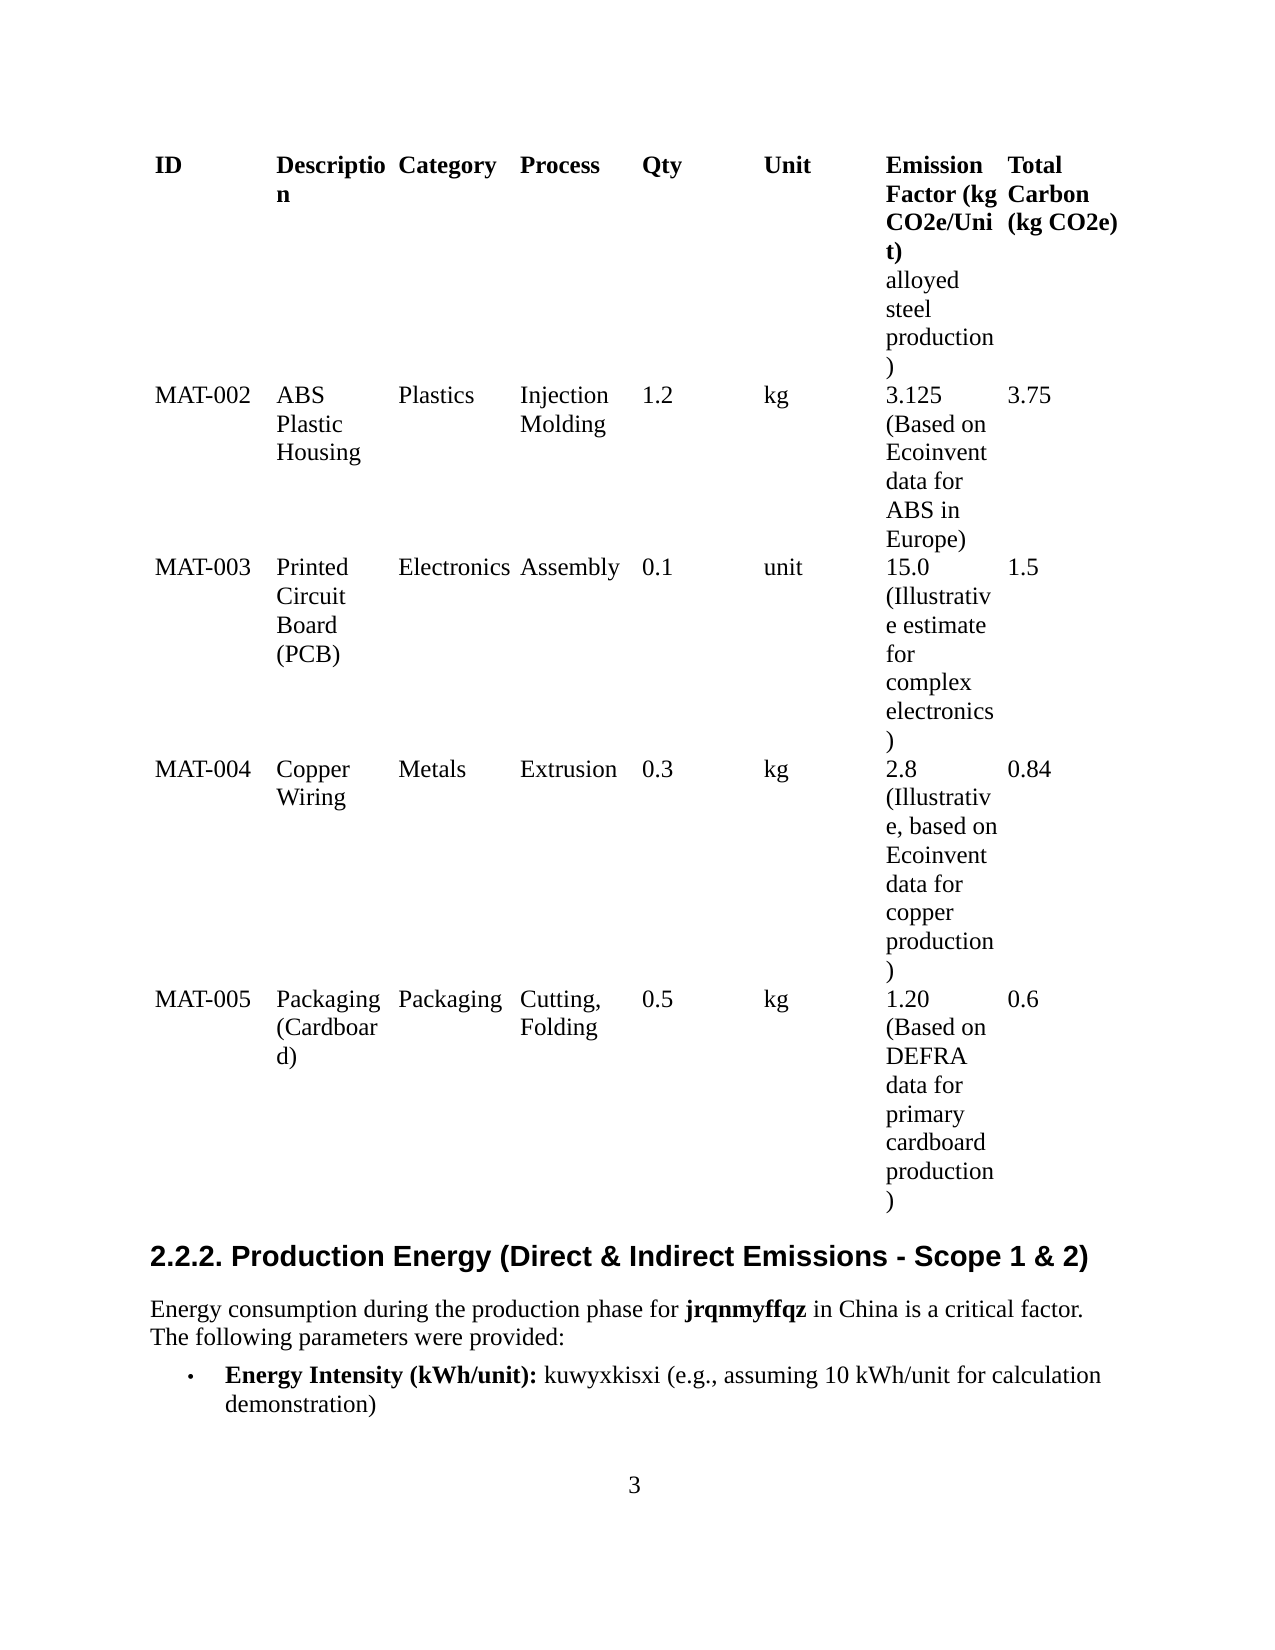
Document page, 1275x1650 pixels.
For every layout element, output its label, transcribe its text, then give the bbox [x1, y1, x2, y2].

table_cell MAT-004 [150, 754, 272, 984]
table_cell MAT-003 [150, 553, 272, 754]
table_cell [394, 265, 516, 380]
table_header Qty [638, 150, 759, 265]
table_header Process [516, 150, 637, 265]
table_cell 0.84 [1003, 754, 1125, 984]
text Energy consumption during the production phase for jrqnmyffqz in China is a critical factor. The following parameters were provided: [150, 1294, 1125, 1351]
table_cell 0.3 [638, 754, 759, 984]
table_cell 0.5 [638, 984, 759, 1214]
table_cell Electronics [394, 553, 516, 754]
table_cell unit [759, 553, 881, 754]
table_cell [759, 265, 881, 380]
table_cell 3.75 [1003, 380, 1125, 552]
table_cell kg [759, 380, 881, 552]
table_header Category [394, 150, 516, 265]
table_cell Printed Circuit Board (PCB) [272, 553, 394, 754]
table_cell 15.0 (Illustrative estimate for complex electronics) [881, 553, 1003, 754]
table_header Emission Factor (kg CO2e/Unit) [881, 150, 1003, 265]
table_cell ABS Plastic Housing [272, 380, 394, 552]
table_cell kg [759, 754, 881, 984]
table_cell Injection Molding [516, 380, 637, 552]
table_cell [516, 265, 637, 380]
table_cell Metals [394, 754, 516, 984]
table_cell 1.5 [1003, 553, 1125, 754]
table_cell Packaging (Cardboard) [272, 984, 394, 1214]
table_cell Plastics [394, 380, 516, 552]
table_cell 0.1 [638, 553, 759, 754]
table_header Description [272, 150, 394, 265]
table_cell 2.8 (Illustrative, based on Ecoinvent data for copper production) [881, 754, 1003, 984]
table_header ID [150, 150, 272, 265]
table_cell 1.20 (Based on DEFRA data for primary cardboard production) [881, 984, 1003, 1214]
table_cell Assembly [516, 553, 637, 754]
table_header Unit [759, 150, 881, 265]
table_cell 1.2 [638, 380, 759, 552]
table_cell Extrusion [516, 754, 637, 984]
list Energy Intensity (kWh/unit): kuwyxkisxi (e.g., assuming 10 kWh/unit for calculation demonstration) [187, 1360, 1125, 1418]
table_cell MAT-005 [150, 984, 272, 1214]
table_cell Packaging [394, 984, 516, 1214]
table_cell [638, 265, 759, 380]
table_cell 3.125 (Based on Ecoinvent data for ABS in Europe) [881, 380, 1003, 552]
table_cell Cutting, Folding [516, 984, 637, 1214]
table_cell MAT-002 [150, 380, 272, 552]
table_header Total Carbon (kg CO2e) [1003, 150, 1125, 265]
table_cell 0.6 [1003, 984, 1125, 1214]
table_cell Copper Wiring [272, 754, 394, 984]
table_cell [1003, 265, 1125, 380]
subtitle 2.2.2. Production Energy (Direct & Indirect Emissions - Scope 1 & 2) [150, 1239, 1125, 1272]
table_cell kg [759, 984, 881, 1214]
table_cell [272, 265, 394, 380]
table_cell [150, 265, 272, 380]
table_cell alloyed steel production) [881, 265, 1003, 380]
